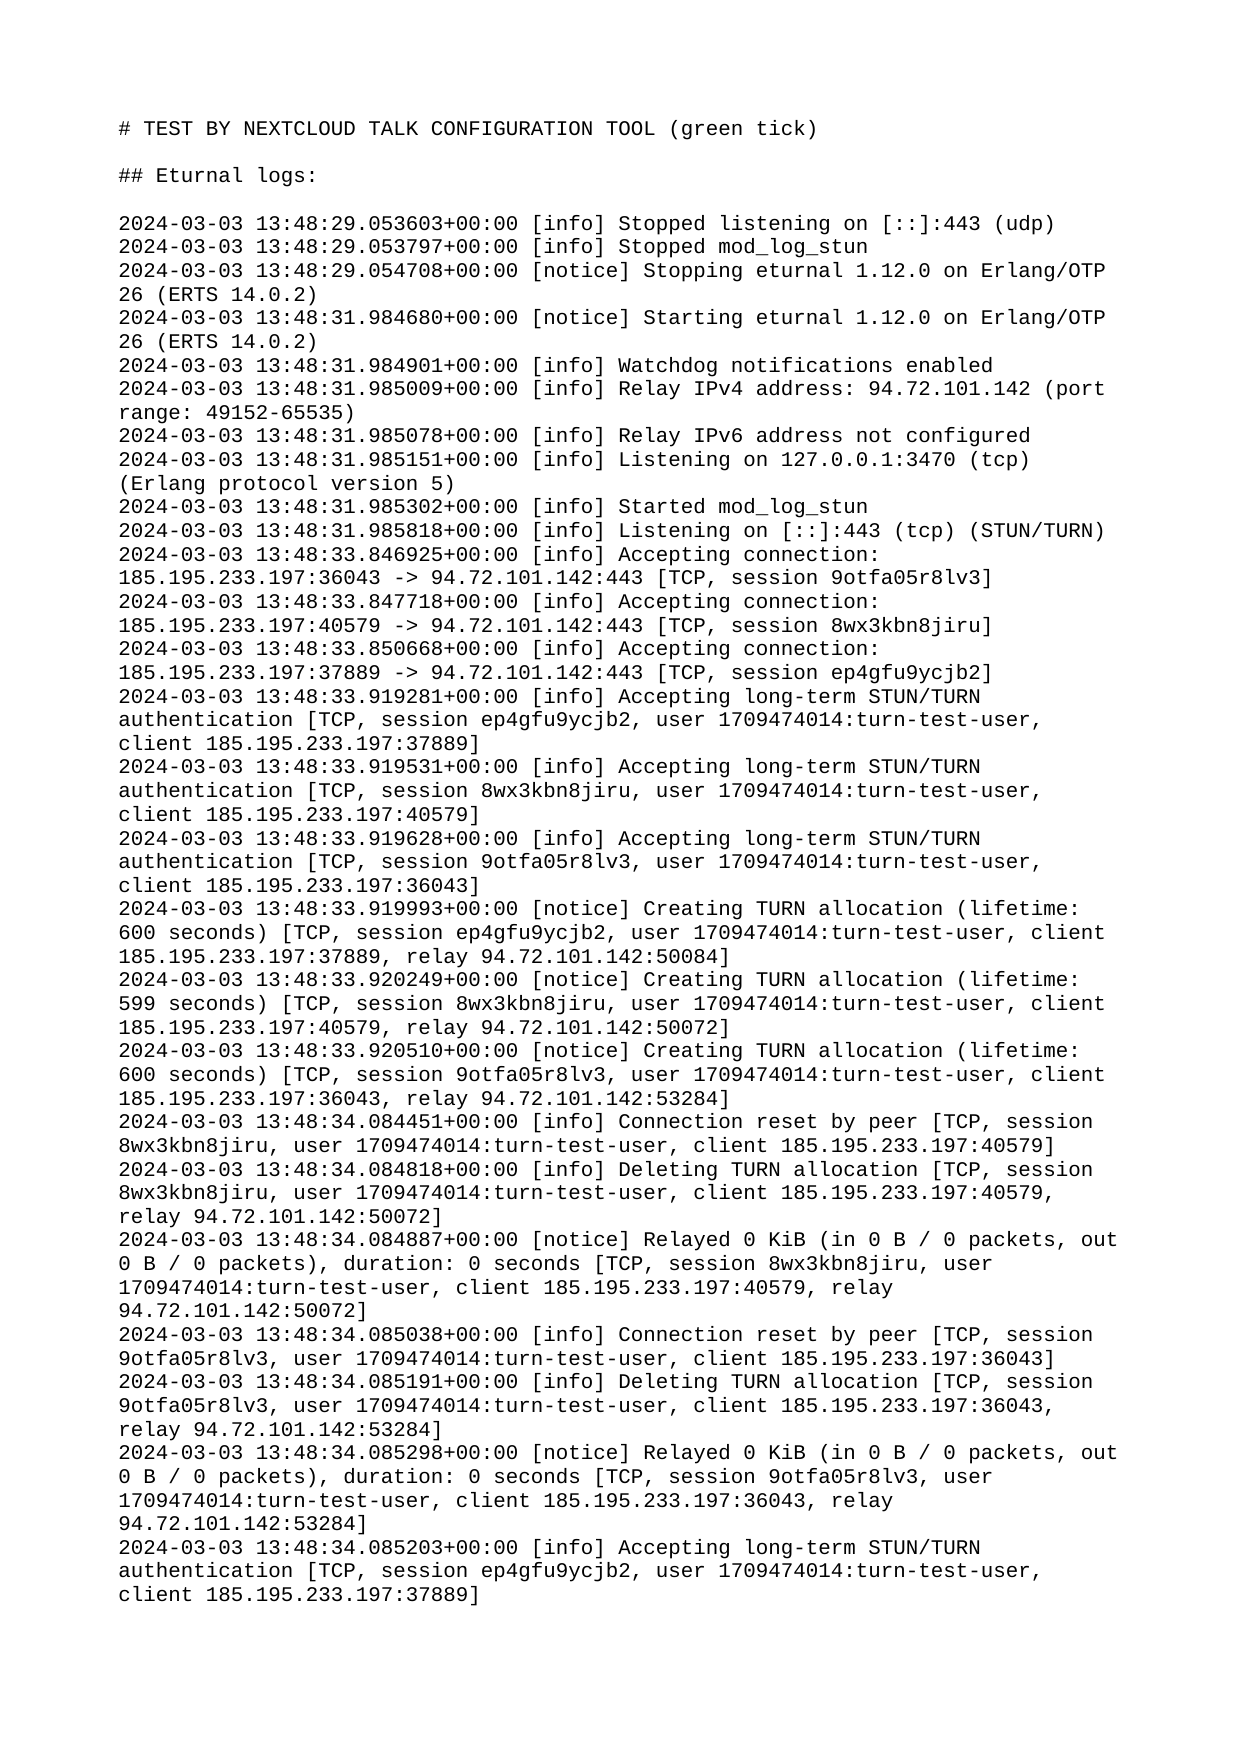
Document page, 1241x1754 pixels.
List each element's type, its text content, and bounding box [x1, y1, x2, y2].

text 2024-03-03 13:48:34.084451+00:00 [info] Connection reset by peer [TCP, session 8wx3kbn8jiru, user 1709474014:turn-test-user, client 185.195.233.197:40579] [118, 1111, 1122, 1158]
text 2024-03-03 13:48:29.053797+00:00 [info] Stopped mod_log_stun [118, 236, 1122, 260]
text 2024-03-03 13:48:33.919281+00:00 [info] Accepting long-term STUN/TURN authentication [TCP, session ep4gfu9ycjb2, user 1709474014:turn-test-user, client 185.195.233.197:37889] [118, 686, 1122, 757]
text 2024-03-03 13:48:34.084818+00:00 [info] Deleting TURN allocation [TCP, session 8wx3kbn8jiru, user 1709474014:turn-test-user, client 185.195.233.197:40579, relay 94.72.101.142:50072] [118, 1158, 1122, 1229]
text 2024-03-03 13:48:33.850668+00:00 [info] Accepting connection: 185.195.233.197:37889 -> 94.72.101.142:443 [TCP, session ep4gfu9ycjb2] [118, 638, 1122, 686]
text 2024-03-03 13:48:33.919993+00:00 [notice] Creating TURN allocation (lifetime: 600 seconds) [TCP, session ep4gfu9ycjb2, user 1709474014:turn-test-user, client 185.195.233.197:37889, relay 94.72.101.142:50084] [118, 898, 1122, 969]
text 2024-03-03 13:48:34.085298+00:00 [notice] Relayed 0 KiB (in 0 B / 0 packets, out 0 B / 0 packets), duration: 0 seconds [TCP, session 9otfa05r8lv3, user 1709474014:turn-test-user, client 185.195.233.197:36043, relay 94.72.101.142:53284] [118, 1442, 1122, 1537]
text 2024-03-03 13:48:33.846925+00:00 [info] Accepting connection: 185.195.233.197:36043 -> 94.72.101.142:443 [TCP, session 9otfa05r8lv3] [118, 544, 1122, 591]
text 2024-03-03 13:48:33.919628+00:00 [info] Accepting long-term STUN/TURN authentication [TCP, session 9otfa05r8lv3, user 1709474014:turn-test-user, client 185.195.233.197:36043] [118, 827, 1122, 898]
text 2024-03-03 13:48:31.985009+00:00 [info] Relay IPv4 address: 94.72.101.142 (port range: 49152-65535) [118, 378, 1122, 426]
text 2024-03-03 13:48:34.085191+00:00 [info] Deleting TURN allocation [TCP, session 9otfa05r8lv3, user 1709474014:turn-test-user, client 185.195.233.197:36043, relay 94.72.101.142:53284] [118, 1371, 1122, 1442]
text 2024-03-03 13:48:33.847718+00:00 [info] Accepting connection: 185.195.233.197:40579 -> 94.72.101.142:443 [TCP, session 8wx3kbn8jiru] [118, 591, 1122, 638]
text 2024-03-03 13:48:33.920510+00:00 [notice] Creating TURN allocation (lifetime: 600 seconds) [TCP, session 9otfa05r8lv3, user 1709474014:turn-test-user, client 185.195.233.197:36043, relay 94.72.101.142:53284] [118, 1040, 1122, 1111]
text 2024-03-03 13:48:29.053603+00:00 [info] Stopped listening on [::]:443 (udp) [118, 213, 1122, 236]
text 2024-03-03 13:48:31.985078+00:00 [info] Relay IPv6 address not configured [118, 426, 1122, 449]
text 2024-03-03 13:48:31.985302+00:00 [info] Started mod_log_stun [118, 496, 1122, 520]
text 2024-03-03 13:48:31.984680+00:00 [notice] Starting eturnal 1.12.0 on Erlang/OTP 26 (ERTS 14.0.2) [118, 307, 1122, 354]
text 2024-03-03 13:48:31.985151+00:00 [info] Listening on 127.0.0.1:3470 (tcp) (Erlang protocol version 5) [118, 449, 1122, 496]
text 2024-03-03 13:48:34.085038+00:00 [info] Connection reset by peer [TCP, session 9otfa05r8lv3, user 1709474014:turn-test-user, client 185.195.233.197:36043] [118, 1324, 1122, 1371]
text 2024-03-03 13:48:29.054708+00:00 [notice] Stopping eturnal 1.12.0 on Erlang/OTP 26 (ERTS 14.0.2) [118, 260, 1122, 307]
text 2024-03-03 13:48:33.920249+00:00 [notice] Creating TURN allocation (lifetime: 599 seconds) [TCP, session 8wx3kbn8jiru, user 1709474014:turn-test-user, client 185.195.233.197:40579, relay 94.72.101.142:50072] [118, 969, 1122, 1040]
text # TEST BY NEXTCLOUD TALK CONFIGURATION TOOL (green tick) [118, 118, 1122, 142]
text ## Eturnal logs: [118, 165, 1122, 189]
text 2024-03-03 13:48:31.985818+00:00 [info] Listening on [::]:443 (tcp) (STUN/TURN) [118, 520, 1122, 544]
text 2024-03-03 13:48:33.919531+00:00 [info] Accepting long-term STUN/TURN authentication [TCP, session 8wx3kbn8jiru, user 1709474014:turn-test-user, client 185.195.233.197:40579] [118, 757, 1122, 827]
text 2024-03-03 13:48:34.084887+00:00 [notice] Relayed 0 KiB (in 0 B / 0 packets, out 0 B / 0 packets), duration: 0 seconds [TCP, session 8wx3kbn8jiru, user 1709474014:turn-test-user, client 185.195.233.197:40579, relay 94.72.101.142:50072] [118, 1229, 1122, 1324]
text 2024-03-03 13:48:31.984901+00:00 [info] Watchdog notifications enabled [118, 354, 1122, 378]
text 2024-03-03 13:48:34.085203+00:00 [info] Accepting long-term STUN/TURN authentication [TCP, session ep4gfu9ycjb2, user 1709474014:turn-test-user, client 185.195.233.197:37889] [118, 1537, 1122, 1608]
